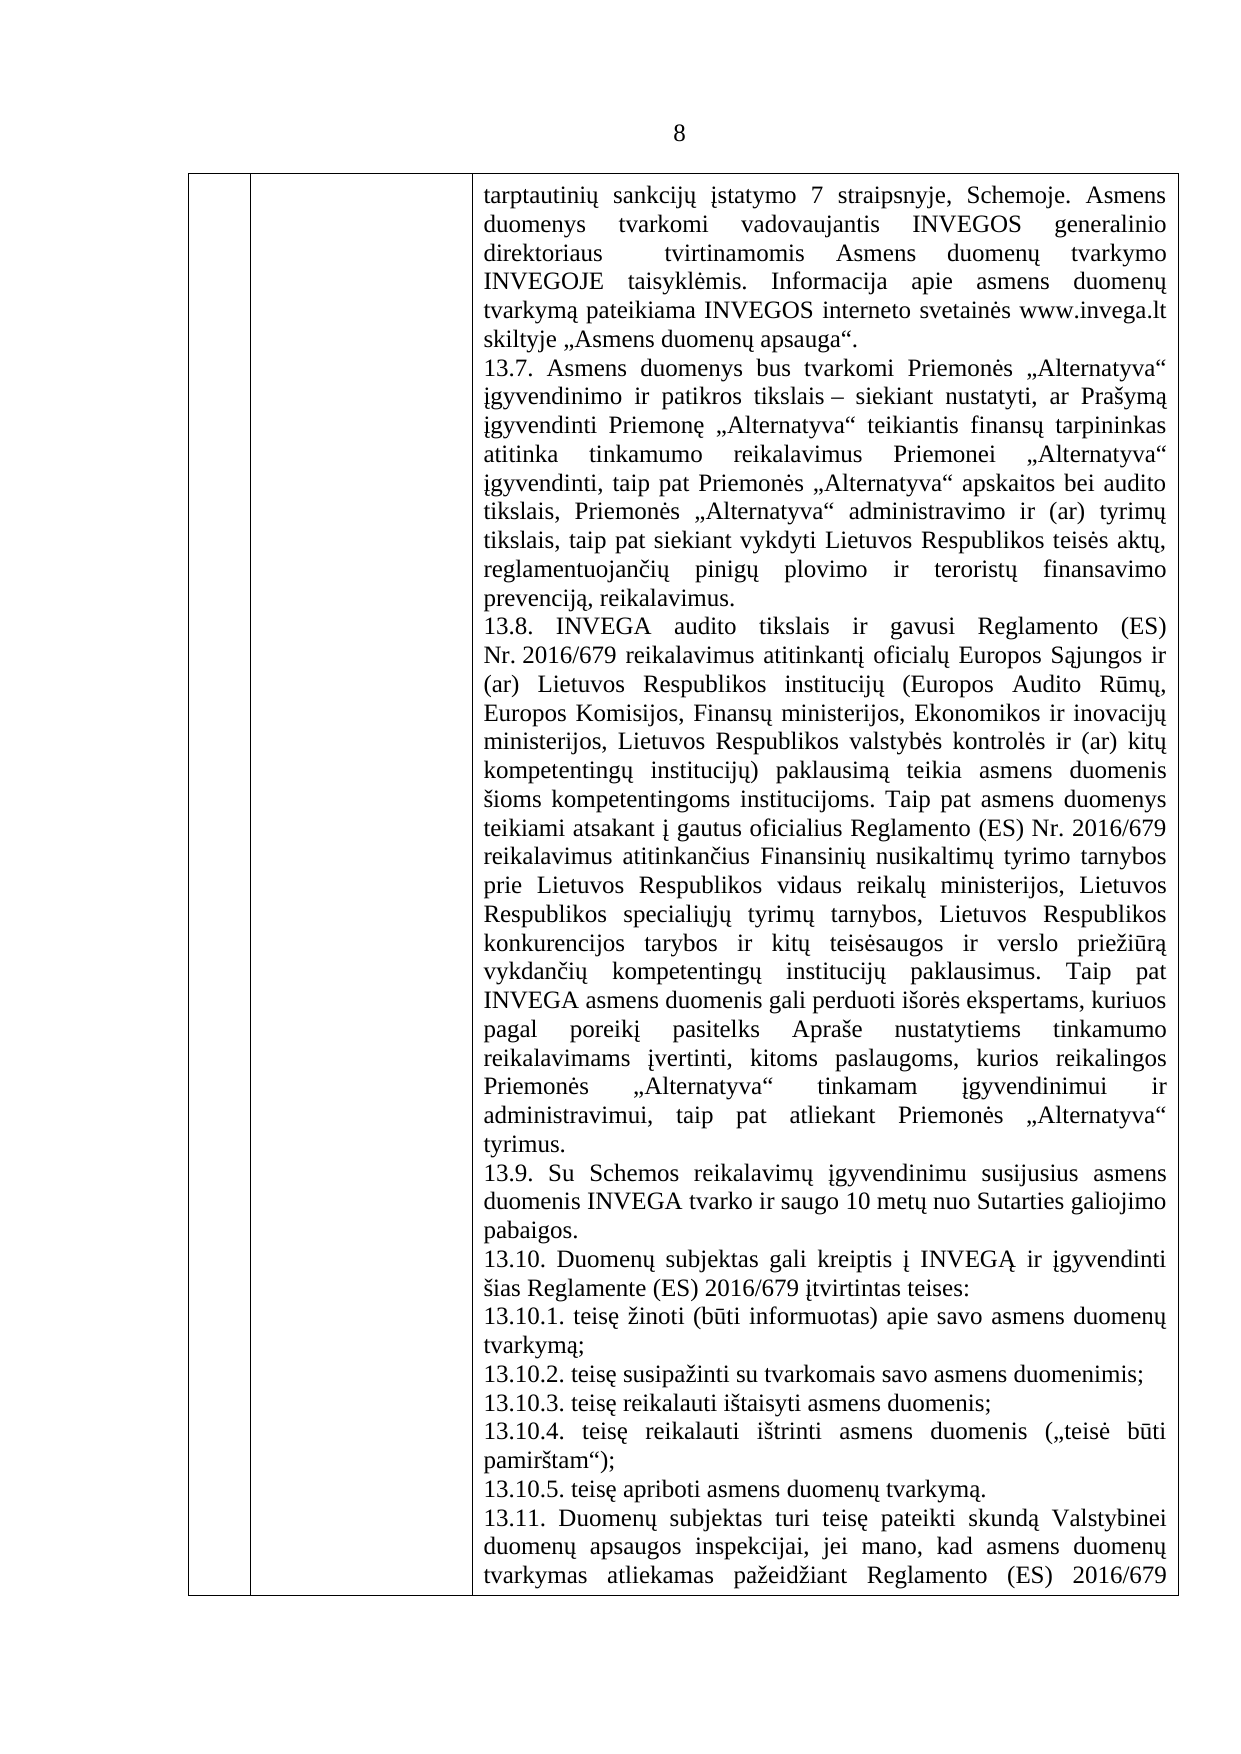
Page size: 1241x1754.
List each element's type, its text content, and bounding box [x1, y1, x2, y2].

table_cell tarptautinių sankcijų įstatymo 7 straipsnyje, Schemoje. Asmens duomenys tvarkomi vadovaujantis INVEGOS generalinio direktoriaus tvirtinamomis Asmens duomenų tvarkymo INVEGOJE taisyklėmis. Informacija apie asmens duomenų tvarkymą pateikiama INVEGOS interneto svetainės www.invega.lt skiltyje „Asmens duomenų apsauga“. 13.7. Asmens duomenys bus tvarkomi Priemonės „Alternatyva“ įgyvendinimo ir patikros tikslais – siekiant nustatyti, ar Prašymą įgyvendinti Priemonę „Alternatyva“ teikiantis finansų tarpininkas atitinka tinkamumo reikalavimus Priemonei „Alternatyva“ įgyvendinti, taip pat Priemonės „Alternatyva“ apskaitos bei audito tikslais, Priemonės „Alternatyva“ administravimo ir (ar) tyrimų tikslais, taip pat siekiant vykdyti Lietuvos Respublikos teisės aktų, reglamentuojančių pinigų plovimo ir teroristų finansavimo prevenciją, reikalavimus. 13.8. INVEGA audito tikslais ir gavusi Reglamento (ES) Nr. 2016/679 reikalavimus atitinkantį oficialų Europos Sąjungos ir (ar) Lietuvos Respublikos institucijų (Europos Audito Rūmų, Europos Komisijos, Finansų ministerijos, Ekonomikos ir inovacijų ministerijos, Lietuvos Respublikos valstybės kontrolės ir (ar) kitų kompetentingų institucijų) paklausimą teikia asmens duomenis šioms kompetentingoms institucijoms. Taip pat asmens duomenys teikiami atsakant į gautus oficialius Reglamento (ES) Nr. 2016/679 reikalavimus atitinkančius Finansinių nusikaltimų tyrimo tarnybos prie Lietuvos Respublikos vidaus reikalų ministerijos, Lietuvos Respublikos specialiųjų tyrimų tarnybos, Lietuvos Respublikos konkurencijos tarybos ir kitų teisėsaugos ir verslo priežiūrą vykdančių kompetentingų institucijų paklausimus. Taip pat INVEGA asmens duomenis gali perduoti išorės ekspertams, kuriuos pagal poreikį pasitelks Apraše nustatytiems tinkamumo reikalavimams įvertinti, kitoms paslaugoms, kurios reikalingos Priemonės „Alternatyva“ tinkamam įgyvendinimui ir administravimui, taip pat atliekant Priemonės „Alternatyva“ tyrimus. 13.9. Su Schemos reikalavimų įgyvendinimu susijusius asmens duomenis INVEGA tvarko ir saugo 10 metų nuo Sutarties galiojimo pabaigos. 13.10. Duomenų subjektas gali kreiptis į INVEGĄ ir įgyvendinti šias Reglamente (ES) 2016/679 įtvirtintas teises: 13.10.1. teisę žinoti (būti informuotas) apie savo asmens duomenų tvarkymą; 13.10.2. teisę susipažinti su tvarkomais savo asmens duomenimis; 13.10.3. teisę reikalauti ištaisyti asmens duomenis; 13.10.4. teisę reikalauti ištrinti asmens duomenis („teisė būti pamirštam“); 13.10.5. teisę apriboti asmens duomenų tvarkymą. 13.11. Duomenų subjektas turi teisę pateikti skundą Valstybinei duomenų apsaugos inspekcijai, jei mano, kad asmens duomenų tvarkymas atliekamas pažeidžiant Reglamento (ES) 2016/679 [473, 174, 1178, 1595]
table_cell [189, 174, 250, 1595]
table_cell [251, 174, 472, 1595]
